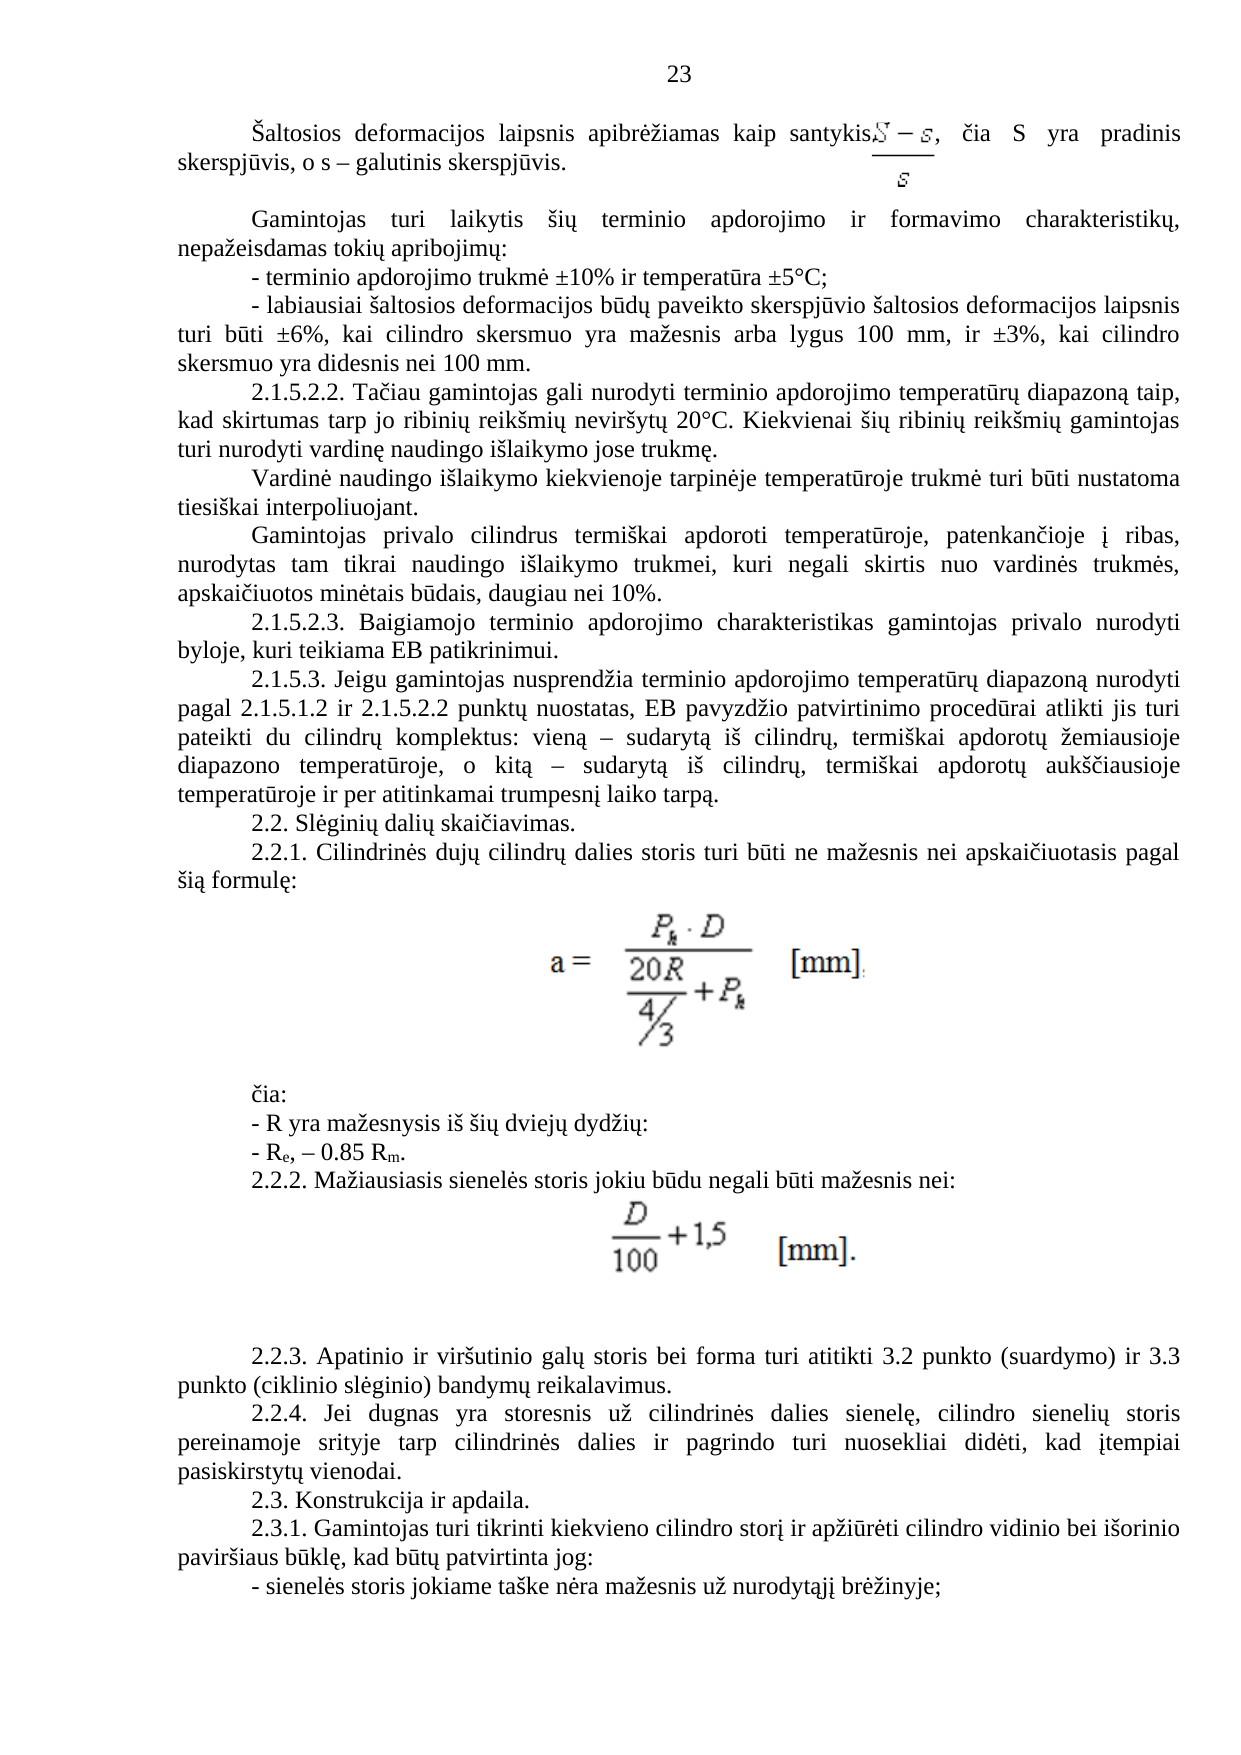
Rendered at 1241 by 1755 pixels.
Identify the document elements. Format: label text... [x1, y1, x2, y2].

text čia: [177, 1079, 1181, 1108]
text - R yra mažesnysis iš šių dviejų dydžių: [177, 1108, 1181, 1137]
text Vardinė naudingo išlaikymo kiekvienoje tarpinėje temperatūroje trukmė turi būti nustatoma tiesiškai interpoliuojant. [177, 463, 1181, 521]
text - terminio apdorojimo trukmė ±10% ir temperatūra ±5°C; [177, 262, 1181, 291]
text 2.1.5.2.2. Tačiau gamintojas gali nurodyti terminio apdorojimo temperatūrų diapazoną taip, kad skirtumas tarp jo ribinių reikšmių neviršytų 20°C. Kiekvienai šių ribinių reikšmių gamintojas turi nurodyti vardinę naudingo išlaikymo jose trukmę. [177, 377, 1181, 463]
table_header [177, 1284, 616, 1341]
text 2.1.5.3. Jeigu gamintojas nusprendžia terminio apdorojimo temperatūrų diapazoną nurodyti pagal 2.1.5.1.2 ir 2.1.5.2.2 punktų nuostatas, EB pavyzdžio patvirtinimo procedūrai atlikti jis turi pateikti du cilindrų komplektus: vieną – sudarytą iš cilindrų, termiškai apdorotų žemiausioje diapazono temperatūroje, o kitą – sudarytą iš cilindrų, termiškai apdorotų aukščiausioje temperatūroje ir per atitinkamai trumpesnį laiko tarpą. [177, 664, 1181, 808]
table_header [747, 1284, 1204, 1341]
text 2.2.4. Jei dugnas yra storesnis už cilindrinės dalies sienelę, cilindro sienelių storis pereinamoje srityje tarp cilindrinės dalies ir pagrindo turi nuosekliai didėti, kad įtempiai pasiskirstytų vienodai. [177, 1398, 1181, 1485]
text 2.2.2. Mažiausiasis sienelės storis jokiu būdu negali būti mažesnis nei: [177, 1166, 1181, 1194]
text 2.2.1. Cilindrinės dujų cilindrų dalies storis turi būti ne mažesnis nei apskaičiuotasis pagal šią formulę: [177, 837, 1181, 894]
text 2.2. Slėginių dalių skaičiavimas. [177, 808, 1181, 837]
text - labiausiai šaltosios deformacijos būdų paveikto skerspjūvio šaltosios deformacijos laipsnis turi būti ±6%, kai cilindro skersmuo yra mažesnis arba lygus 100 mm, ir ±3%, kai cilindro skersmuo yra didesnis nei 100 mm. [177, 291, 1181, 377]
text 2.3.1. Gamintojas turi tikrinti kiekvieno cilindro storį ir apžiūrėti cilindro vidinio bei išorinio paviršiaus būklę, kad būtų patvirtinta jog: [177, 1513, 1181, 1571]
text Šaltosios deformacijos laipsnis apibrėžiamas kaip santykis , čia S yra pradinis skerspjūvis, o s – galutinis skerspjūvis. [177, 118, 1181, 176]
table_header [616, 1284, 747, 1341]
text Gamintojas turi laikytis šių terminio apdorojimo ir formavimo charakteristikų, nepažeisdamas tokių apribojimų: [177, 204, 1181, 262]
text Gamintojas privalo cilindrus termiškai apdoroti temperatūroje, patenkančioje į ribas, nurodytas tam tikrai naudingo išlaikymo trukmei, kuri negali skirtis nuo vardinės trukmės, apskaičiuotos minėtais būdais, daugiau nei 10%. [177, 521, 1181, 607]
text - sienelės storis jokiame taške nėra mažesnis už nurodytąjį brėžinyje; [177, 1571, 1181, 1600]
text 2.1.5.2.3. Baigiamojo terminio apdorojimo charakteristikas gamintojas privalo nurodyti byloje, kuri teikiama EB patikrinimui. [177, 607, 1181, 664]
text 2.3. Konstrukcija ir apdaila. [177, 1485, 1181, 1513]
text - Re, – 0.85 Rm. [177, 1137, 1181, 1166]
text 2.2.3. Apatinio ir viršutinio galų storis bei forma turi atitikti 3.2 punkto (suardymo) ir 3.3 punkto (ciklinio slėginio) bandymų reikalavimus. [177, 1341, 1181, 1398]
